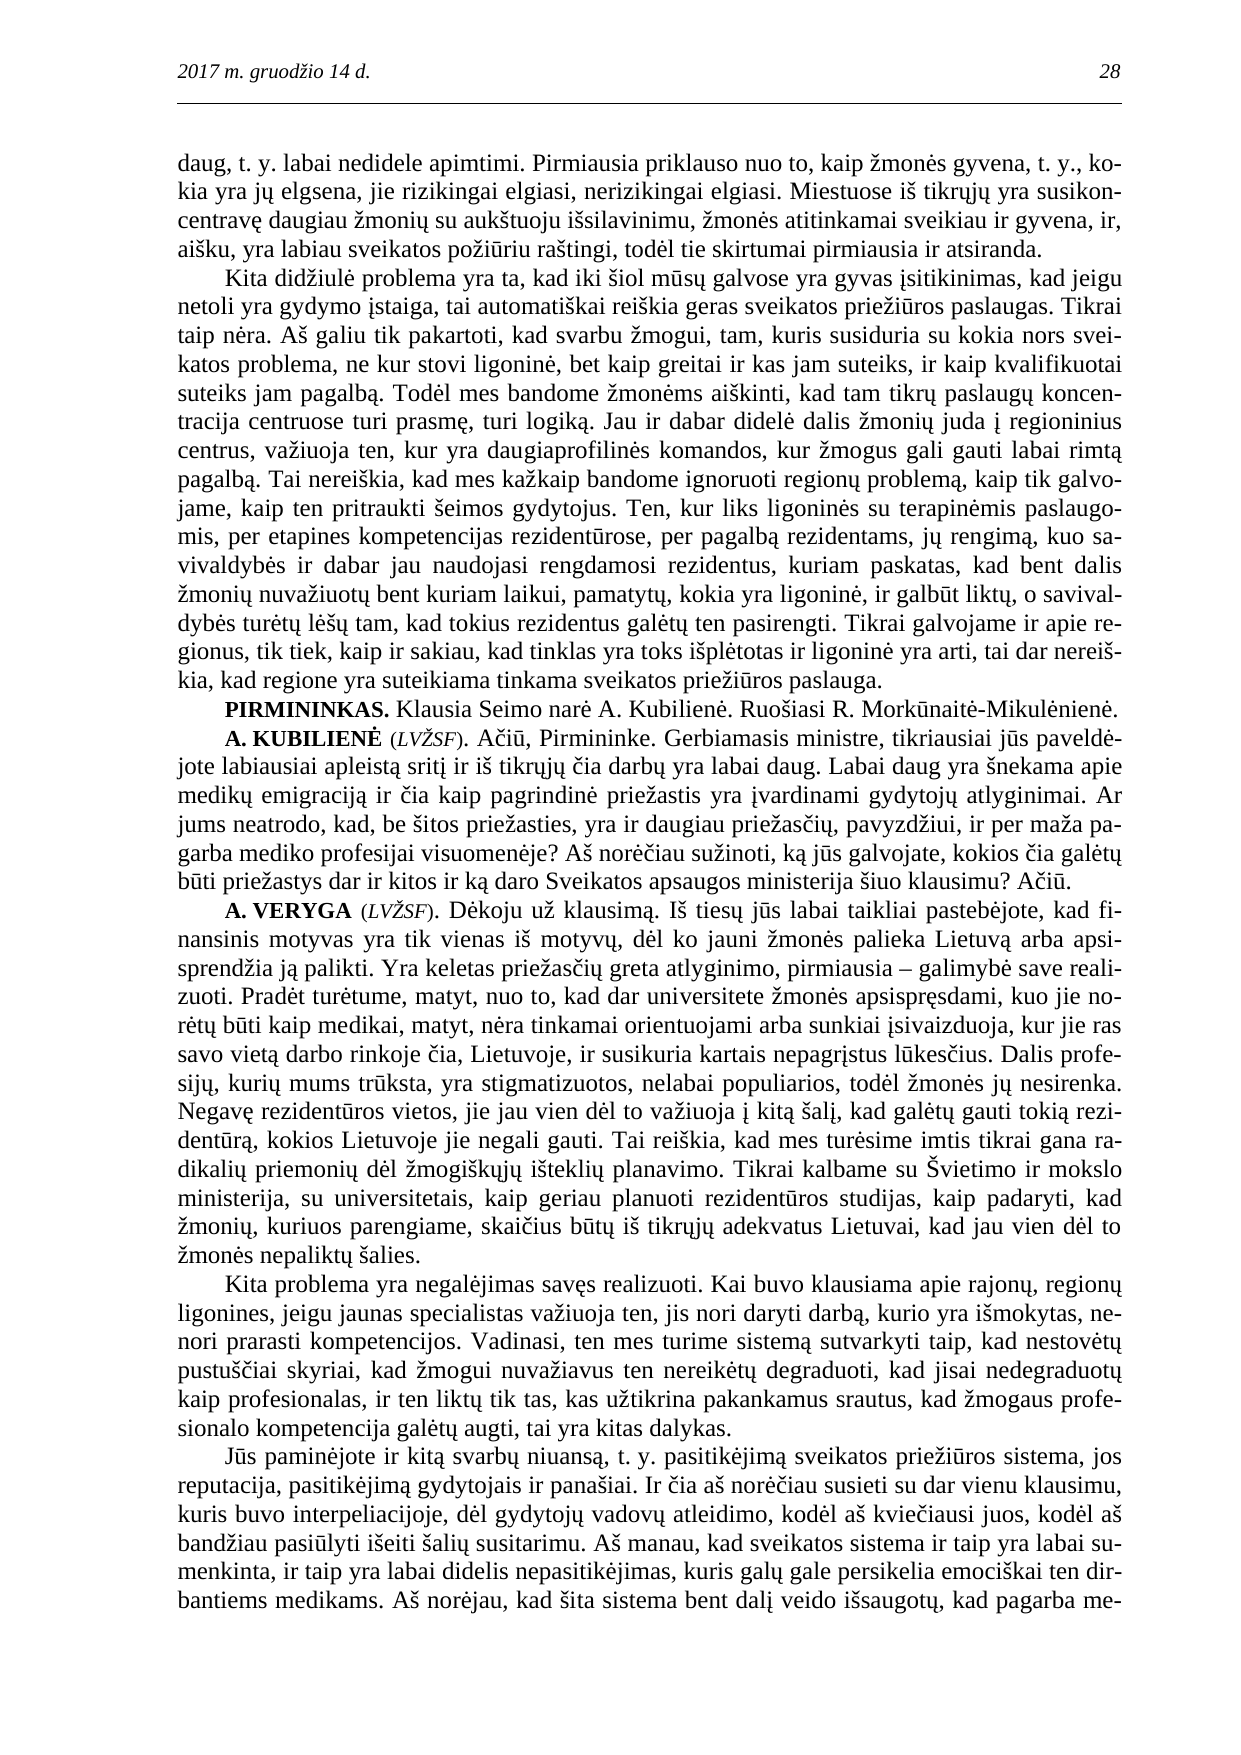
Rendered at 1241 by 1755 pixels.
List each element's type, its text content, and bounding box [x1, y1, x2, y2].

text A. VERYGA (LVŽSF). Dė­ko­ju už klau­si­mą. Iš tie­sų jūs la­bai taik­liai pa­ste­bė­jo­te, kad fi­nan­si­nis mo­ty­vas yra tik vie­nas iš mo­ty­vų, dėl ko jau­ni žmo­nės pa­lie­ka Lie­tu­vą ar­ba ap­si­spren­džia ją pa­lik­ti. Yra ke­le­tas prie­žas­čių gre­ta at­ly­gi­ni­mo, pir­miau­sia – ga­li­my­bė sa­ve re­a­li­zuo­ti. Pra­dėt tu­rė­tu­me, ma­tyt, nuo to, kad dar uni­ver­si­te­te žmo­nės ap­si­spręs­da­mi, kuo jie no­rė­tų bū­ti kaip me­di­kai, ma­tyt, nė­ra tin­ka­mai orien­tuo­ja­mi ar­ba sun­kiai įsi­vaiz­duo­ja, kur jie ras sa­vo vie­tą dar­bo rin­ko­je čia, Lie­tu­vo­je, ir su­si­ku­ria kar­tais ne­pa­grįs­tus lū­kes­čius. Da­lis pro­fe­si­jų, ku­rių mums trūks­ta, yra stig­ma­ti­zuo­tos, ne­la­bai po­pu­lia­rios, to­dėl žmo­nės jų ne­si­ren­ka. Ne­ga­vę re­zi­den­tū­ros vie­tos, jie jau vien dėl to va­žiuo­ja į ki­tą ša­lį, kad ga­lė­tų gau­ti to­kią re­zi­den­tū­rą, ko­kios Lie­tu­vo­je jie ne­ga­li gau­ti. Tai reiš­kia, kad mes tu­rė­si­me im­tis tik­rai ga­na ra­dika­lių prie­mo­nių dėl žmo­giš­kų­jų iš­tek­lių pla­na­vi­mo. Tik­rai kal­ba­me su Švie­ti­mo ir moks­lo mi­nis­te­ri­ja, su uni­ver­si­te­tais, kaip ge­riau pla­nuo­ti re­zi­den­tū­ros stu­di­jas, kaip pa­da­ry­ti, kad žmo­nių, ku­riuos pa­ren­gia­me, skai­čius bū­tų iš tik­rų­jų adek­va­tus Lie­tu­vai, kad jau vien dėl to žmo­nės ne­pa­lik­tų ša­lies. [177, 895, 1122, 1269]
text A. KUBILIENĖ (LVŽSF). Ačiū, Pir­mi­nin­ke. Ger­bia­ma­sis mi­nist­re, tik­riau­siai jūs pa­vel­dė­jo­te la­biau­siai ap­leis­tą sri­tį ir iš tik­rų­jų čia dar­bų yra la­bai daug. La­bai daug yra šne­ka­ma apie me­di­kų emig­ra­ci­ją ir čia kaip pa­grin­di­nė prie­žas­tis yra įvar­di­na­mi gy­dy­to­jų at­ly­gi­ni­mai. Ar jums ne­at­ro­do, kad, be ši­tos prie­žas­ties, yra ir dau­giau prie­žas­čių, pa­vyz­džiui, ir per ma­ža pa­gar­ba me­di­ko pro­fe­si­jai vi­suo­me­nė­je? Aš no­rė­čiau su­ži­no­ti, ką jūs gal­vo­ja­te, ko­kios čia ga­lė­tų bū­ti prie­žas­tys dar ir ki­tos ir ką da­ro Svei­ka­tos ap­sau­gos mi­nis­te­ri­ja šiuo klau­si­mu? Ačiū. [177, 723, 1122, 895]
text PIRMININKAS. Klau­sia Sei­mo na­rė A. Ku­bi­lie­nė. Ruo­šia­si R. Mor­kū­nai­tė-Mi­ku­lė­nie­nė. [177, 694, 1122, 723]
text daug, t. y. la­bai ne­di­de­le ap­im­ti­mi. Pir­miau­sia pri­klau­so nuo to, kaip žmo­nės gy­ve­na, t. y., ko­kia yra jų elg­se­na, jie ri­zi­kin­gai el­gia­si, ne­ri­zi­kin­gai el­gia­si. Mies­tuo­se iš tik­rų­jų yra su­si­kon­cen­tra­vę dau­giau žmo­nių su aukš­tuo­ju iš­si­la­vi­ni­mu, žmo­nės ati­tin­ka­mai svei­kiau ir gy­ve­na, ir, aiš­ku, yra la­biau svei­ka­tos po­žiū­riu raš­tin­gi, to­dėl tie skir­tu­mai pir­miau­sia ir at­si­ran­da. [177, 148, 1122, 263]
text Ki­ta pro­ble­ma yra ne­ga­lė­ji­mas sa­vęs re­a­li­zuo­ti. Kai bu­vo klau­sia­ma apie ra­jo­nų, re­gio­nų li­go­ni­nes, jei­gu jau­nas spe­cia­lis­tas va­žiuo­ja ten, jis no­ri da­ry­ti dar­bą, ku­rio yra iš­mo­ky­tas, ne­no­ri pra­ras­ti kom­pe­ten­ci­jos. Va­di­na­si, ten mes tu­ri­me sis­te­mą su­tvar­ky­ti taip, kad ne­sto­vė­tų pus­tuš­čiai sky­riai, kad žmo­gui nu­va­žia­vus ten ne­rei­kė­tų de­gra­duo­ti, kad ji­sai ne­deg­ra­duo­tų kaip pro­fe­sio­na­las, ir ten lik­tų tik tas, kas už­tik­ri­na pa­kan­ka­mus srau­tus, kad žmo­gaus pro­fe­sio­na­lo kom­pe­ten­ci­ja ga­lė­tų aug­ti, tai yra ki­tas da­ly­kas. [177, 1269, 1122, 1441]
text Ki­ta di­džiu­lė pro­ble­ma yra ta, kad iki šiol mū­sų gal­vo­se yra gy­vas įsi­ti­ki­ni­mas, kad jei­gu ne­to­li yra gy­dy­mo įstai­ga, tai au­to­ma­tiš­kai reiš­kia ge­ras svei­ka­tos prie­žiū­ros pa­slau­gas. Tik­rai taip nė­ra. Aš ga­liu tik pa­kar­to­ti, kad svar­bu žmo­gui, tam, ku­ris su­si­du­ria su ko­kia nors svei­katos pro­ble­ma, ne kur sto­vi li­go­ni­nė, bet kaip grei­tai ir kas jam su­teiks, ir kaip kva­li­fi­kuo­tai su­teiks jam pa­gal­bą. To­dėl mes ban­do­me žmo­nėms aiš­kin­ti, kad tam tik­rų pa­slau­gų kon­cen­tra­ci­ja cen­truo­se tu­ri pras­mę, tu­ri lo­gi­ką. Jau ir da­bar di­de­lė da­lis žmo­nių ju­da į re­gio­ni­nius cen­trus, va­žiuo­ja ten, kur yra dau­gia­profilinės ko­man­dos, kur žmo­gus ga­li gau­ti la­bai rim­tą pa­gal­bą. Tai ne­reiš­kia, kad mes kaž­kaip ban­do­me ig­no­ruo­ti re­gio­nų pro­ble­mą, kaip tik gal­vo­ja­me, kaip ten pri­trauk­ti šei­mos gy­dy­to­jus. Ten, kur liks li­go­ni­nės su te­ra­pi­nė­mis pa­slau­go­mis, per eta­pi­nes kom­pe­ten­ci­jas re­zi­den­tū­ro­se, per pa­gal­bą re­zi­den­tams, jų ren­gi­mą, kuo sa­vival­dy­bės ir da­bar jau nau­do­ja­si reng­da­mo­si re­zi­den­tus, ku­riam pa­ska­tas, kad bent da­lis žmo­nių nu­va­žiuo­tų bent ku­riam lai­kui, pa­ma­ty­tų, ko­kia yra li­go­ni­nė, ir gal­būt lik­tų, o sa­vi­val­dy­bės tu­rė­tų lė­šų tam, kad to­kius re­zi­den­tus ga­lė­tų ten pa­si­reng­ti. Tik­rai gal­vo­ja­me ir apie re­gio­nus, tik tiek, kaip ir sa­kiau, kad tin­klas yra toks iš­plė­to­tas ir li­go­ni­nė yra ar­ti, tai dar ne­reiš­kia, kad re­gio­ne yra su­tei­kia­ma tin­ka­ma svei­ka­tos prie­žiū­ros pa­slau­ga. [177, 263, 1122, 694]
text Jūs pa­mi­nė­jo­te ir ki­tą svar­bų niu­an­są, t. y. pa­si­ti­kė­ji­mą svei­ka­tos prie­žiū­ros sis­te­ma, jos re­pu­ta­ci­ja, pa­si­ti­kė­ji­mą gy­dy­to­jais ir pa­na­šiai. Ir čia aš no­rė­čiau su­sie­ti su dar vie­nu klau­si­mu, ku­ris bu­vo in­ter­pe­lia­ci­jo­je, dėl gy­dy­to­jų va­do­vų at­lei­di­mo, ko­dėl aš kvie­čiau­si juos, ko­dėl aš ban­džiau pa­siū­ly­ti iš­ei­ti ša­lių su­si­ta­ri­mu. Aš ma­nau, kad svei­ka­tos sis­te­ma ir taip yra la­bai su­men­kin­ta, ir taip yra la­bai di­de­lis ne­pa­si­ti­kė­ji­mas, ku­ris ga­lų ga­le per­si­ke­lia emo­ciš­kai ten dir­ban­tiems me­di­kams. Aš no­rė­jau, kad ši­ta sis­te­ma bent da­lį vei­do iš­sau­go­tų, kad pa­gar­ba me­ [177, 1441, 1122, 1614]
